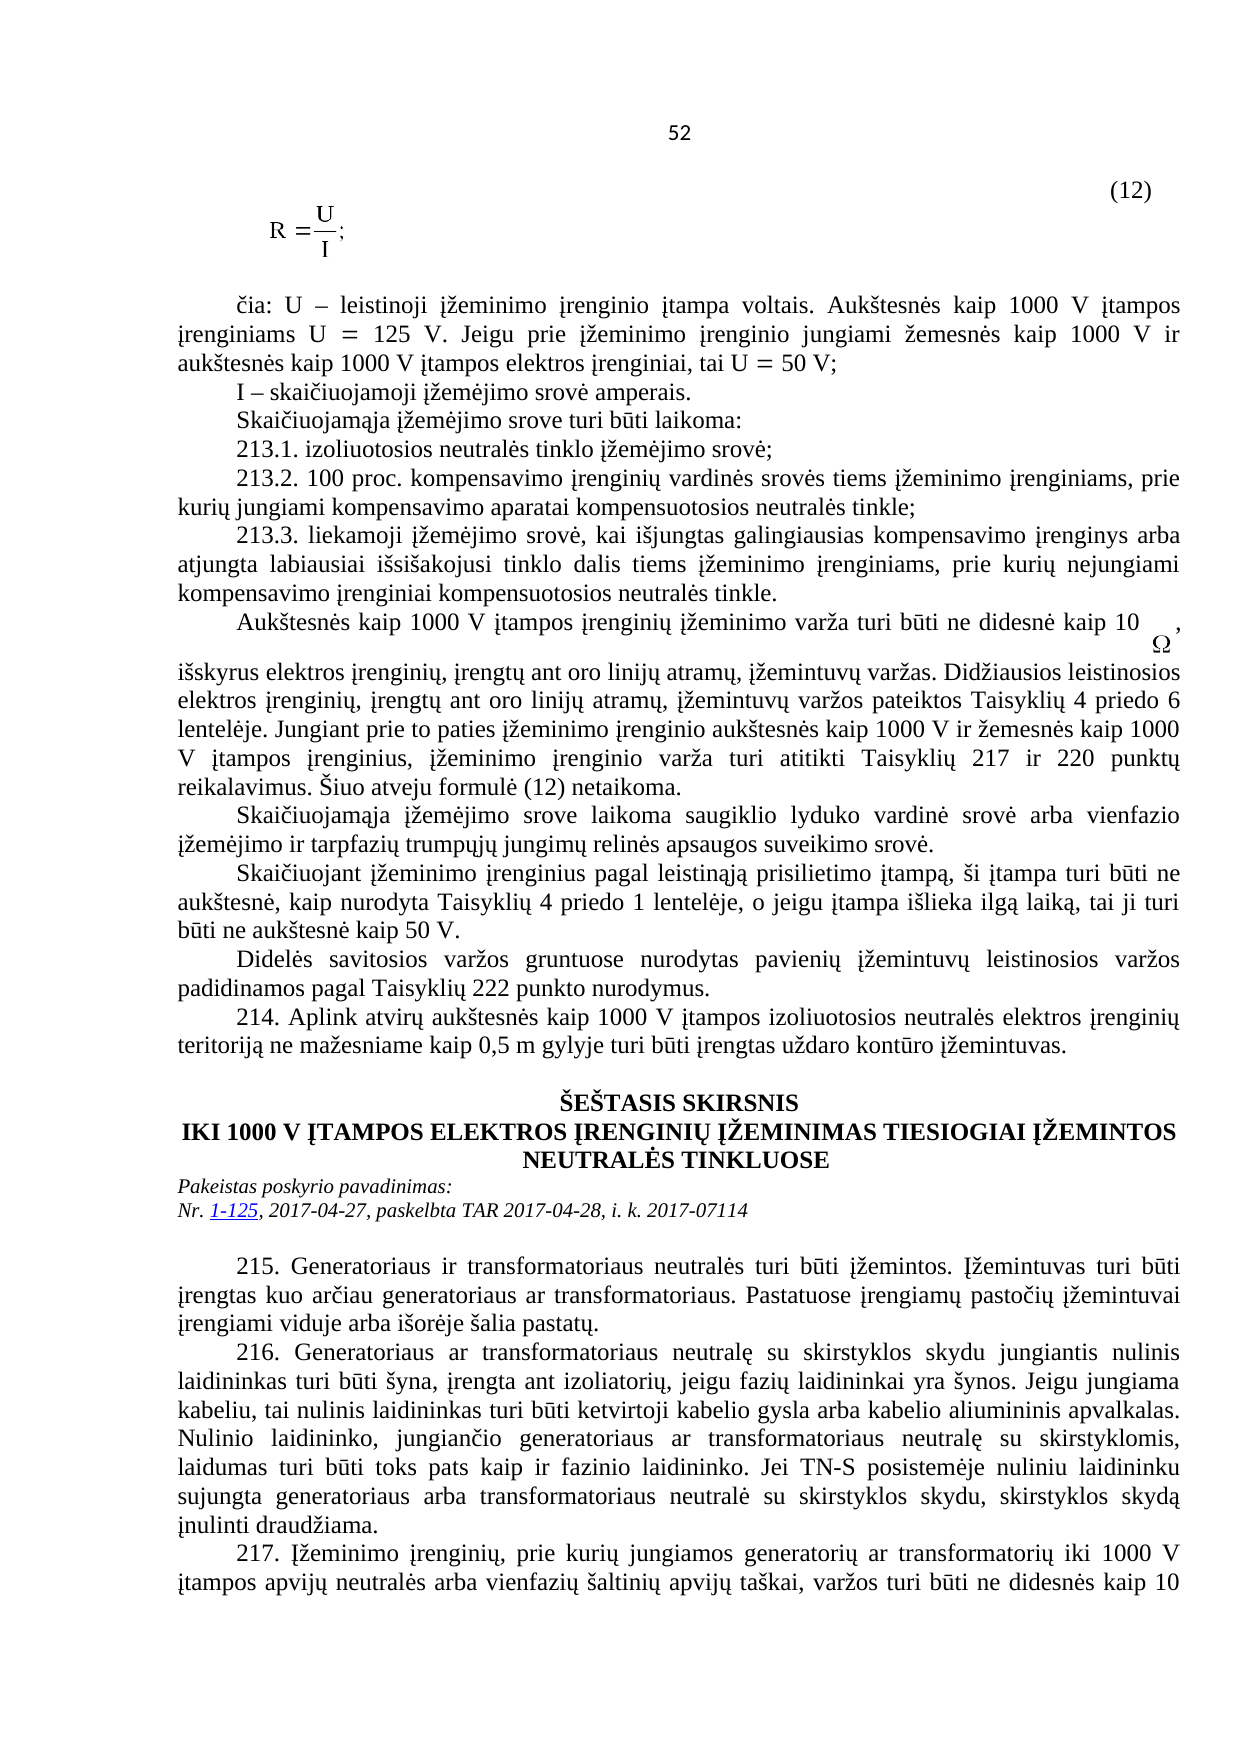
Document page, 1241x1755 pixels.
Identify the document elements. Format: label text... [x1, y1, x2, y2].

text Nr. 1-125, 2017-04-27, paskelbta TAR 2017-04-28, i. k. 2017-07114 [177, 1198, 1181, 1222]
text (12) [236, 175, 1181, 262]
text Pakeistas poskyrio pavadinimas: [177, 1174, 1181, 1198]
text Skaičiuojamąja įžemėjimo srove turi būti laikoma: [177, 405, 1181, 434]
text 216. Generatoriaus ar transformatoriaus neutralę su skirstyklos skydu jungiantis nulinis laidininkas turi būti šyna, įrengta ant izoliatorių, jeigu fazių laidininkai yra šynos. Jeigu jungiama kabeliu, tai nulinis laidininkas turi būti ketvirtoji kabelio gysla arba kabelio aliumininis apvalkalas. Nulinio laidininko, jungiančio generatoriaus ar transformatoriaus neutralę su skirstyklomis, laidumas turi būti toks pats kaip ir fazinio laidininko. Jei TN-S posistemėje nuliniu laidininku sujungta generatoriaus arba transformatoriaus neutralė su skirstyklos skydu, skirstyklos skydą įnulinti draudžiama. [177, 1337, 1181, 1538]
text 217. Įžeminimo įrenginių, prie kurių jungiamos generatorių ar transformatorių iki 1000 V įtampos apvijų neutralės arba vienfazių šaltinių apvijų taškai, varžos turi būti ne didesnės kaip 10 [177, 1538, 1181, 1596]
text 213.2. 100 proc. kompensavimo įrenginių vardinės srovės tiems įžeminimo įrenginiams, prie kurių jungiami kompensavimo aparatai kompensuotosios neutralės tinkle; [177, 463, 1181, 520]
text 213.1. izoliuotosios neutralės tinklo įžemėjimo srovė; [177, 434, 1181, 463]
text ŠEŠTASIS SKIRSNIS [177, 1088, 1181, 1117]
text I – skaičiuojamoji įžemėjimo srovė amperais. [177, 377, 1181, 405]
text Skaičiuojamąja įžemėjimo srove laikoma saugiklio lyduko vardinė srovė arba vienfazio įžemėjimo ir tarpfazių trumpųjų jungimų relinės apsaugos suveikimo srovė. [177, 800, 1181, 858]
text Skaičiuojant įžeminimo įrenginius pagal leistinąją prisilietimo įtampą, ši įtampa turi būti ne aukštesnė, kaip nurodyta Taisyklių 4 priedo 1 lentelėje, o jeigu įtampa išlieka ilgą laiką, tai ji turi būti ne aukštesnė kaip 50 V. [177, 858, 1181, 944]
text Didelės savitosios varžos gruntuose nurodytas pavienių įžemintuvų leistinosios varžos padidinamos pagal Taisyklių 222 punkto nurodymus. [177, 944, 1181, 1002]
text 215. Generatoriaus ir transformatoriaus neutralės turi būti įžemintos. Įžemintuvas turi būti įrengtas kuo arčiau generatoriaus ar transformatoriaus. Pastatuose įrengiamų pastočių įžemintuvai įrengiami viduje arba išorėje šalia pastatų. [177, 1251, 1181, 1337]
text IKI 1000 V ĮTAMPOS ELEKTROS ĮRENGINIŲ ĮŽEMINIMAS TIESIOGIAI ĮŽEMINTOS NEUTRALĖS TINKLUOSE [177, 1117, 1181, 1174]
text 214. Aplink atvirų aukštesnės kaip 1000 V įtampos izoliuotosios neutralės elektros įrenginių teritoriją ne mažesniame kaip 0,5 m gylyje turi būti įrengtas uždaro kontūro įžemintuvas. [177, 1002, 1181, 1059]
text čia: U – leistinoji įžeminimo įrenginio įtampa voltais. Aukštesnės kaip 1000 V įtampos įrenginiams U  125 V. Jeigu prie įžeminimo įrenginio jungiami žemesnės kaip 1000 V ir aukštesnės kaip 1000 V įtampos elektros įrenginiai, tai U  50 V; [177, 290, 1181, 377]
text Aukštesnės kaip 1000 V įtampos įrenginių įžeminimo varža turi būti ne didesnė kaip 10 , išskyrus elektros įrenginių, įrengtų ant oro linijų atramų, įžemintuvų varžas. Didžiausios leistinosios elektros įrenginių, įrengtų ant oro linijų atramų, įžemintuvų varžos pateiktos Taisyklių 4 priedo 6 lentelėje. Jungiant prie to paties įžeminimo įrenginio aukštesnės kaip 1000 V ir žemesnės kaip 1000 V įtampos įrenginius, įžeminimo įrenginio varža turi atitikti Taisyklių 217 ir 220 punktų reikalavimus. Šiuo atveju formulė (12) netaikoma. [177, 607, 1181, 800]
text 213.3. liekamoji įžemėjimo srovė, kai išjungtas galingiausias kompensavimo įrenginys arba atjungta labiausiai išsišakojusi tinklo dalis tiems įžeminimo įrenginiams, prie kurių nejungiami kompensavimo įrenginiai kompensuotosios neutralės tinkle. [177, 520, 1181, 607]
